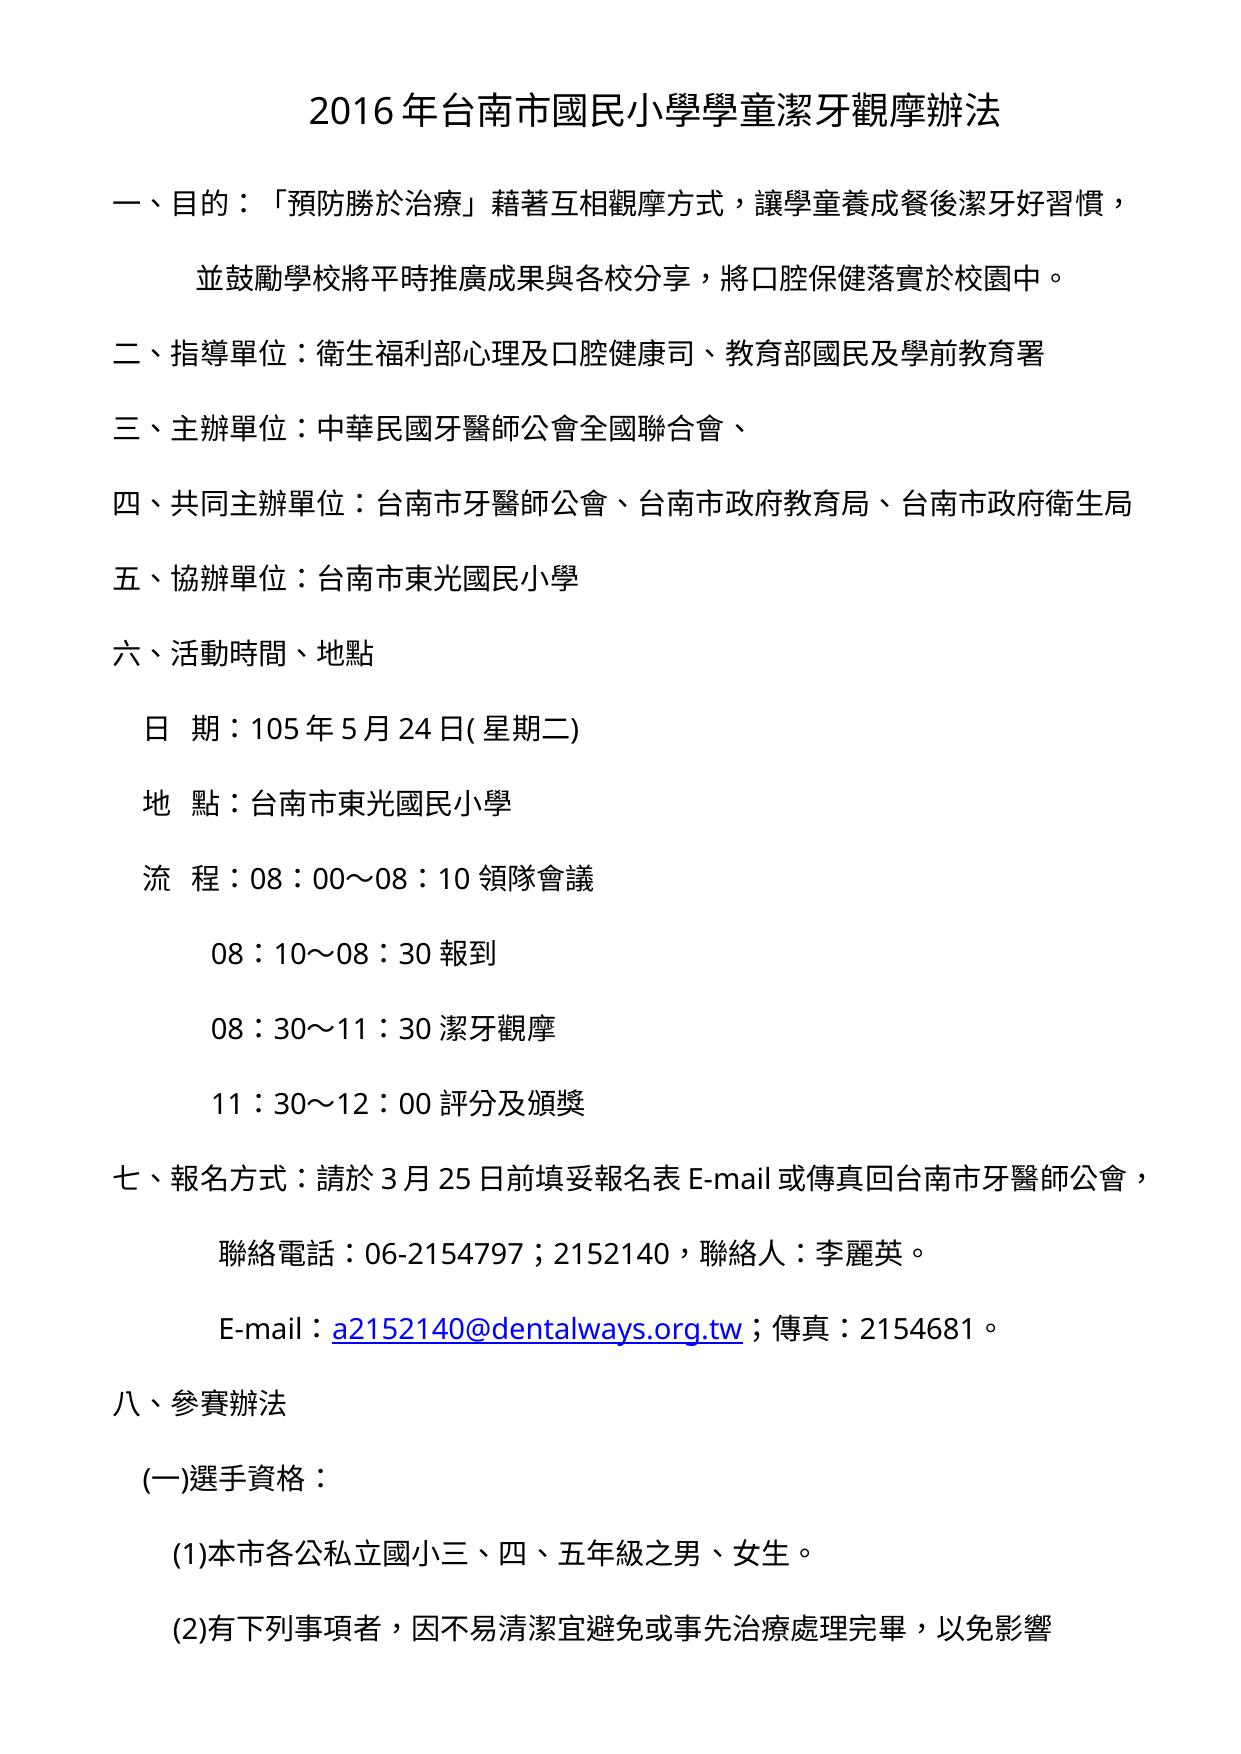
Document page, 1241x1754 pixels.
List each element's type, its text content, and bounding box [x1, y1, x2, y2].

text (一)選手資格： [112, 1439, 1144, 1514]
text E-mail：a2152140@dentalways.org.tw；傳真：2154681。 [112, 1289, 1144, 1364]
text 08：10～08：30 報到 08：30～11：30 潔牙觀摩 11：30～12：00 評分及頒獎 [112, 914, 1144, 1139]
text 八、參賽辦法 [112, 1364, 1144, 1439]
text 並鼓勵學校將平時推廣成果與各校分享，將口腔保健落實於校園中。 [112, 239, 1144, 314]
text 日 期：105年5月24日( 星期二) [112, 689, 1144, 764]
text 五、協辦單位：台南市東光國民小學 [112, 539, 1144, 614]
text 四、共同主辦單位：台南市牙醫師公會、台南市政府教育局、台南市政府衛生局 [112, 464, 1144, 539]
text 流 程：08：00～08：10 領隊會議 [112, 839, 1144, 914]
text (1)本市各公私立國小三、四、五年級之男、女生。 [112, 1514, 1144, 1589]
text 二、指導單位：衛生福利部心理及口腔健康司、教育部國民及學前教育署 [112, 314, 1144, 389]
text 六、活動時間、地點 [112, 614, 1144, 689]
text 地 點：台南市東光國民小學 [112, 764, 1144, 839]
text 2016年台南市國民小學學童潔牙觀摩辦法 [112, 71, 1197, 146]
text 一、目的：「預防勝於治療」藉著互相觀摩方式，讓學童養成餐後潔牙好習慣， [112, 164, 1144, 239]
text (2)有下列事項者，因不易清潔宜避免或事先治療處理完畢，以免影響 [112, 1589, 1144, 1664]
text 聯絡電話：06-2154797；2152140，聯絡人：李麗英。 [112, 1214, 1144, 1289]
text 七、報名方式：請於3月25日前填妥報名表E-mail或傳真回台南市牙醫師公會， [112, 1139, 1144, 1214]
text 三、主辦單位：中華民國牙醫師公會全國聯合會、 [112, 389, 1144, 464]
